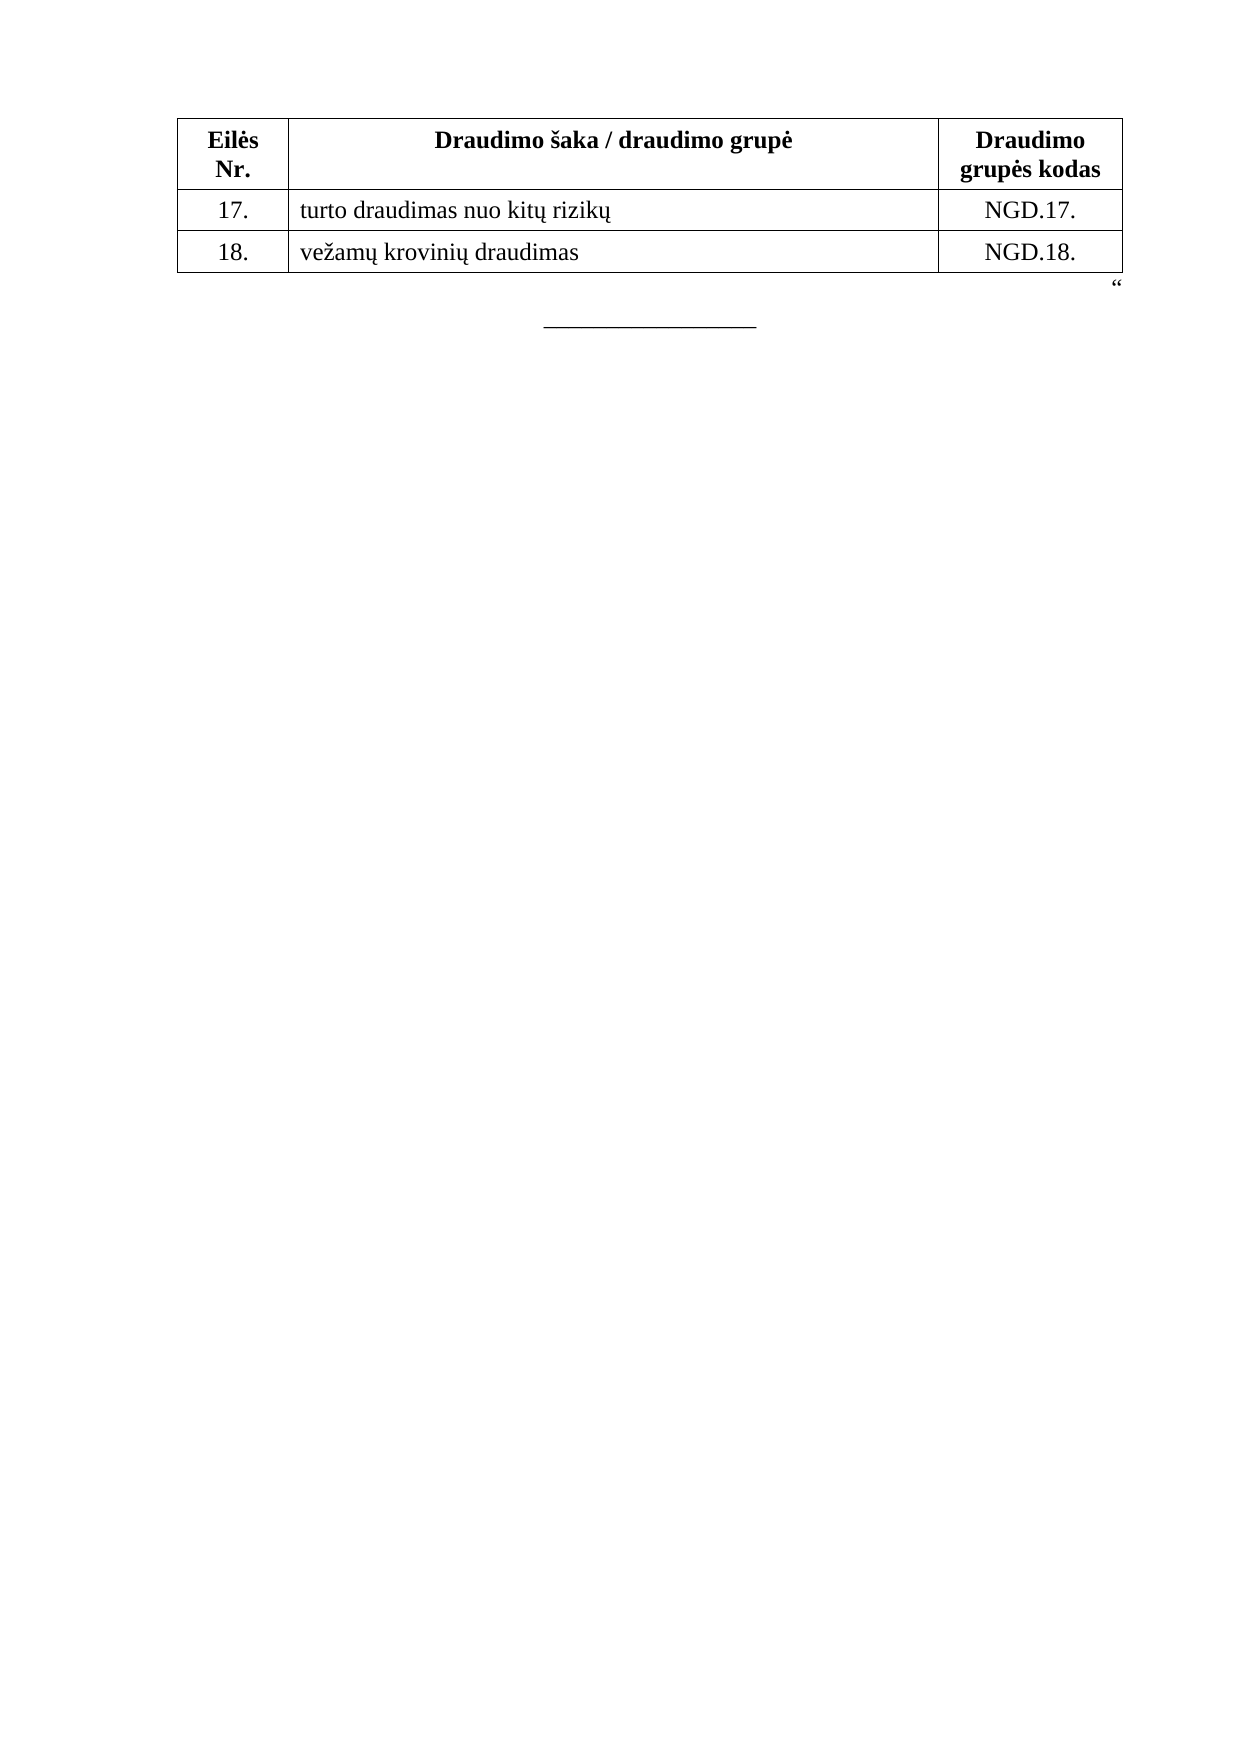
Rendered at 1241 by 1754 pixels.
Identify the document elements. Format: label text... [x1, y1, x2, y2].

table_header Eilės Nr. [178, 119, 288, 188]
table_cell NGD.18. [939, 231, 1122, 272]
table_cell 18. [178, 231, 288, 272]
table_header Draudimo grupės kodas [939, 119, 1122, 188]
table_cell 17. [178, 190, 288, 230]
table_cell turto draudimas nuo kitų rizikų [289, 190, 938, 230]
table_cell vežamų krovinių draudimas [289, 231, 938, 272]
text “ [177, 273, 1122, 302]
table_header Draudimo šaka / draudimo grupė [289, 119, 938, 188]
text _________________ [177, 302, 1122, 330]
table_cell NGD.17. [939, 190, 1122, 230]
